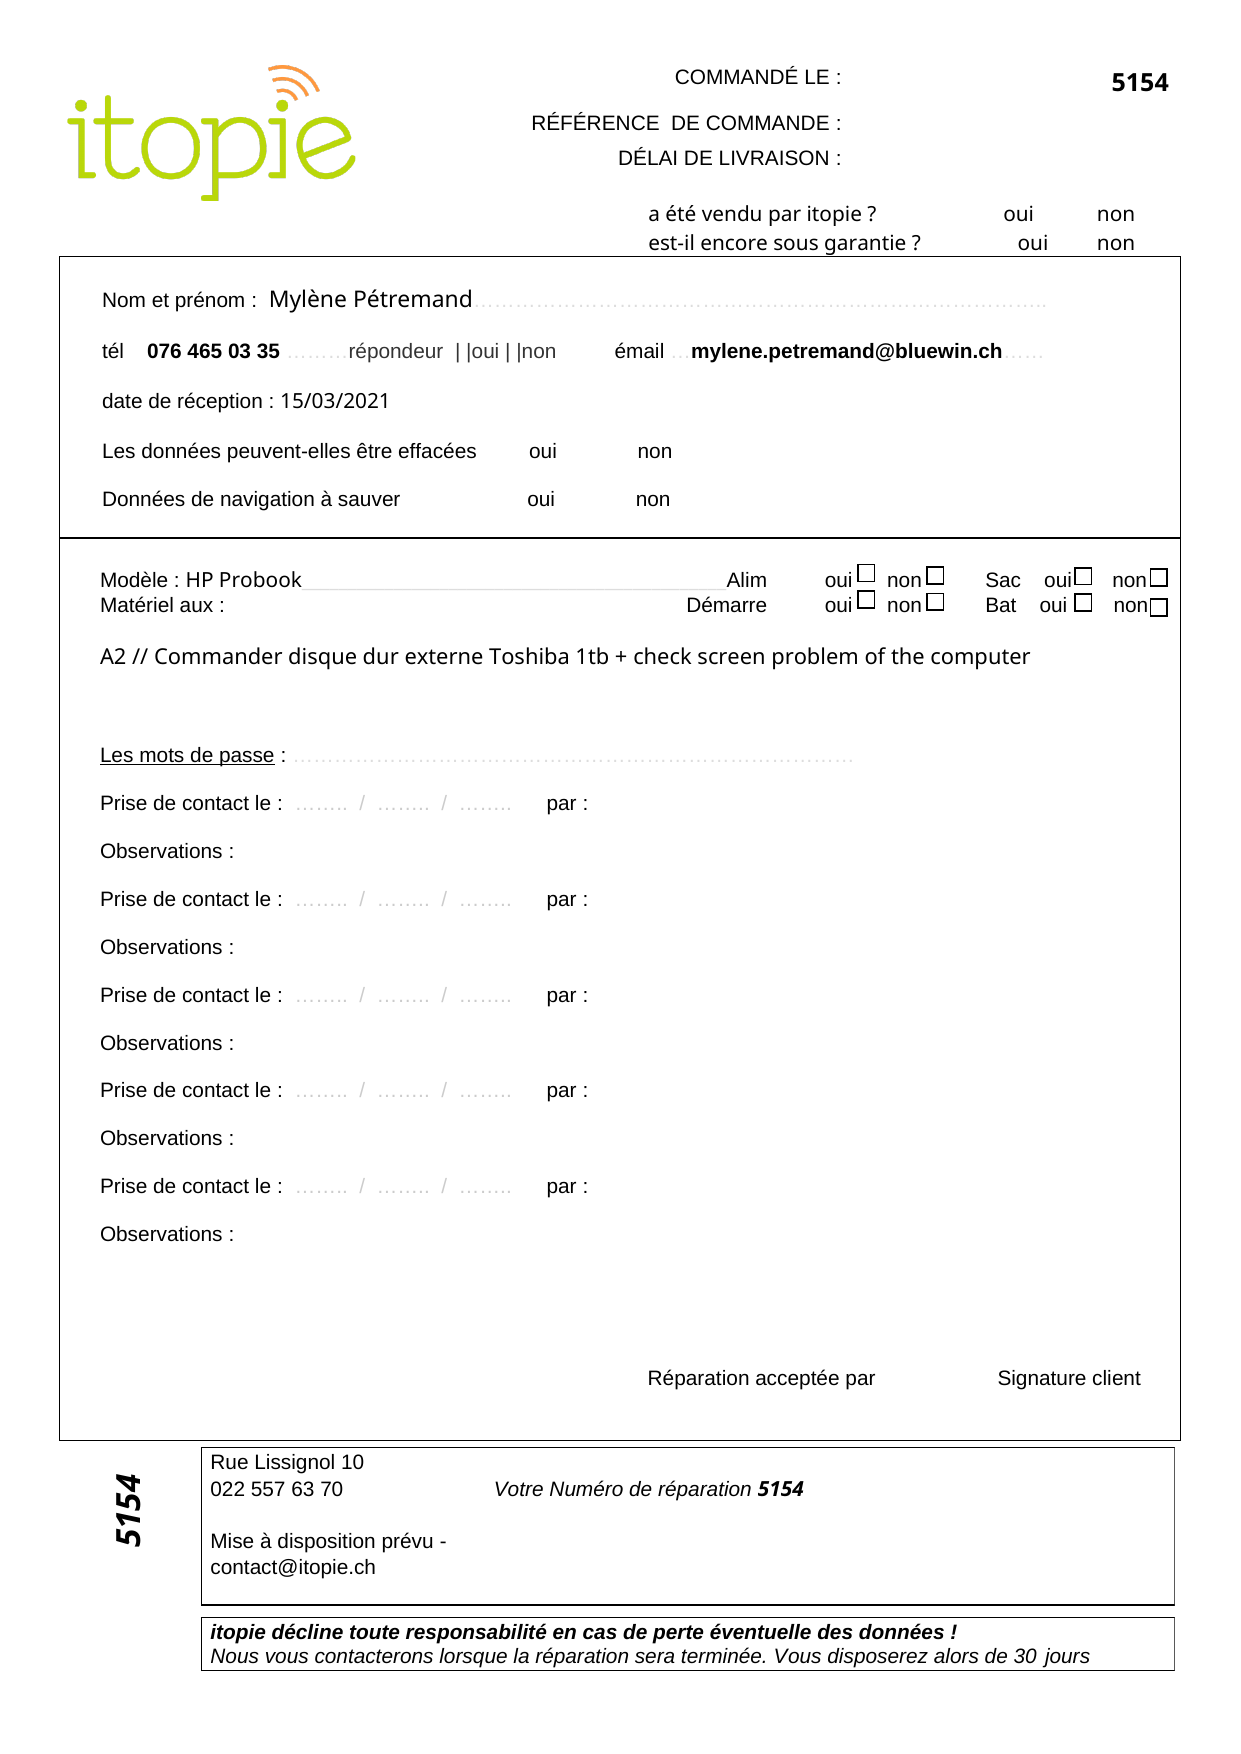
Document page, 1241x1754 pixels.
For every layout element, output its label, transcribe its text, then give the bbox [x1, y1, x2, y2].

text Observations : [60, 1123, 1180, 1150]
text Prise de contact le : …….. / …….. / …….. par : [60, 1171, 1180, 1198]
text Observations : [60, 1219, 1180, 1246]
text Observations : [60, 1027, 1180, 1054]
table_header 5154 [847, 59, 1180, 104]
text Prise de contact le : …….. / …….. / …….. par : [60, 1075, 1180, 1102]
text Les mots de passe : ……………………………………………………………………… [60, 740, 1180, 767]
text Modèle : HP Probook Alim oui non Sac oui non [879, 562, 925, 590]
text A2 // Commander disque dur externe Toshiba 1tb + check screen problem of the computer [60, 638, 1180, 671]
table_cell DÉLAI DE LIVRAISON : [490, 140, 847, 175]
text Modèle : HP Probook Alim oui non Sac oui non [60, 562, 856, 590]
text Prise de contact le : …….. / …….. / …….. par : [60, 883, 1180, 911]
table_cell [847, 105, 1180, 140]
table_header COMMANDÉ LE : [490, 59, 847, 104]
text Matériel aux : Démarre oui non Bat oui non [60, 590, 1180, 617]
text Observations : [60, 931, 1180, 958]
table_cell [847, 140, 1180, 175]
text Prise de contact le : …….. / …….. / …….. par : [60, 788, 1180, 815]
table_cell RÉFÉRENCE DE COMMANDE : [490, 105, 847, 140]
text Données de navigation à sauver oui non [60, 484, 1180, 511]
text Modèle : HP Probook Alim oui non Sac oui non [948, 562, 1180, 590]
text tél 076 465 03 35 ………répondeur | |oui | |non émail …mylene.petremand@bluewin.ch…… [60, 335, 1180, 362]
text Observations : [60, 836, 1180, 863]
picture [67, 65, 356, 201]
text Réparation acceptée par Signature client [60, 1363, 1180, 1390]
text est-il encore sous garantie ? oui non [59, 228, 1181, 256]
table_cell itopie décline toute responsabilité en cas de perte éventuelle des données ! Nous vous contacterons lorsque la réparation sera terminée. Vous disposerez alors de 30 jours [195, 1611, 1180, 1677]
table_header Rue Lissignol 10 022 557 63 70 Votre Numéro de réparation 5154 Mise à disposition prévu - contact@itopie.ch [195, 1441, 1180, 1611]
text a été vendu par itopie ? oui non [59, 199, 1181, 228]
text date de réception : 15/03/2021 [60, 383, 1180, 415]
text Prise de contact le : …….. / …….. / …….. par : [60, 979, 1180, 1006]
text Nom et prénom : Mylène Pétremand……………………………………………………………………….. [60, 280, 1180, 314]
table_header 5154 [59, 1441, 195, 1677]
text Les données peuvent-elles être effacées oui non [60, 436, 1180, 463]
